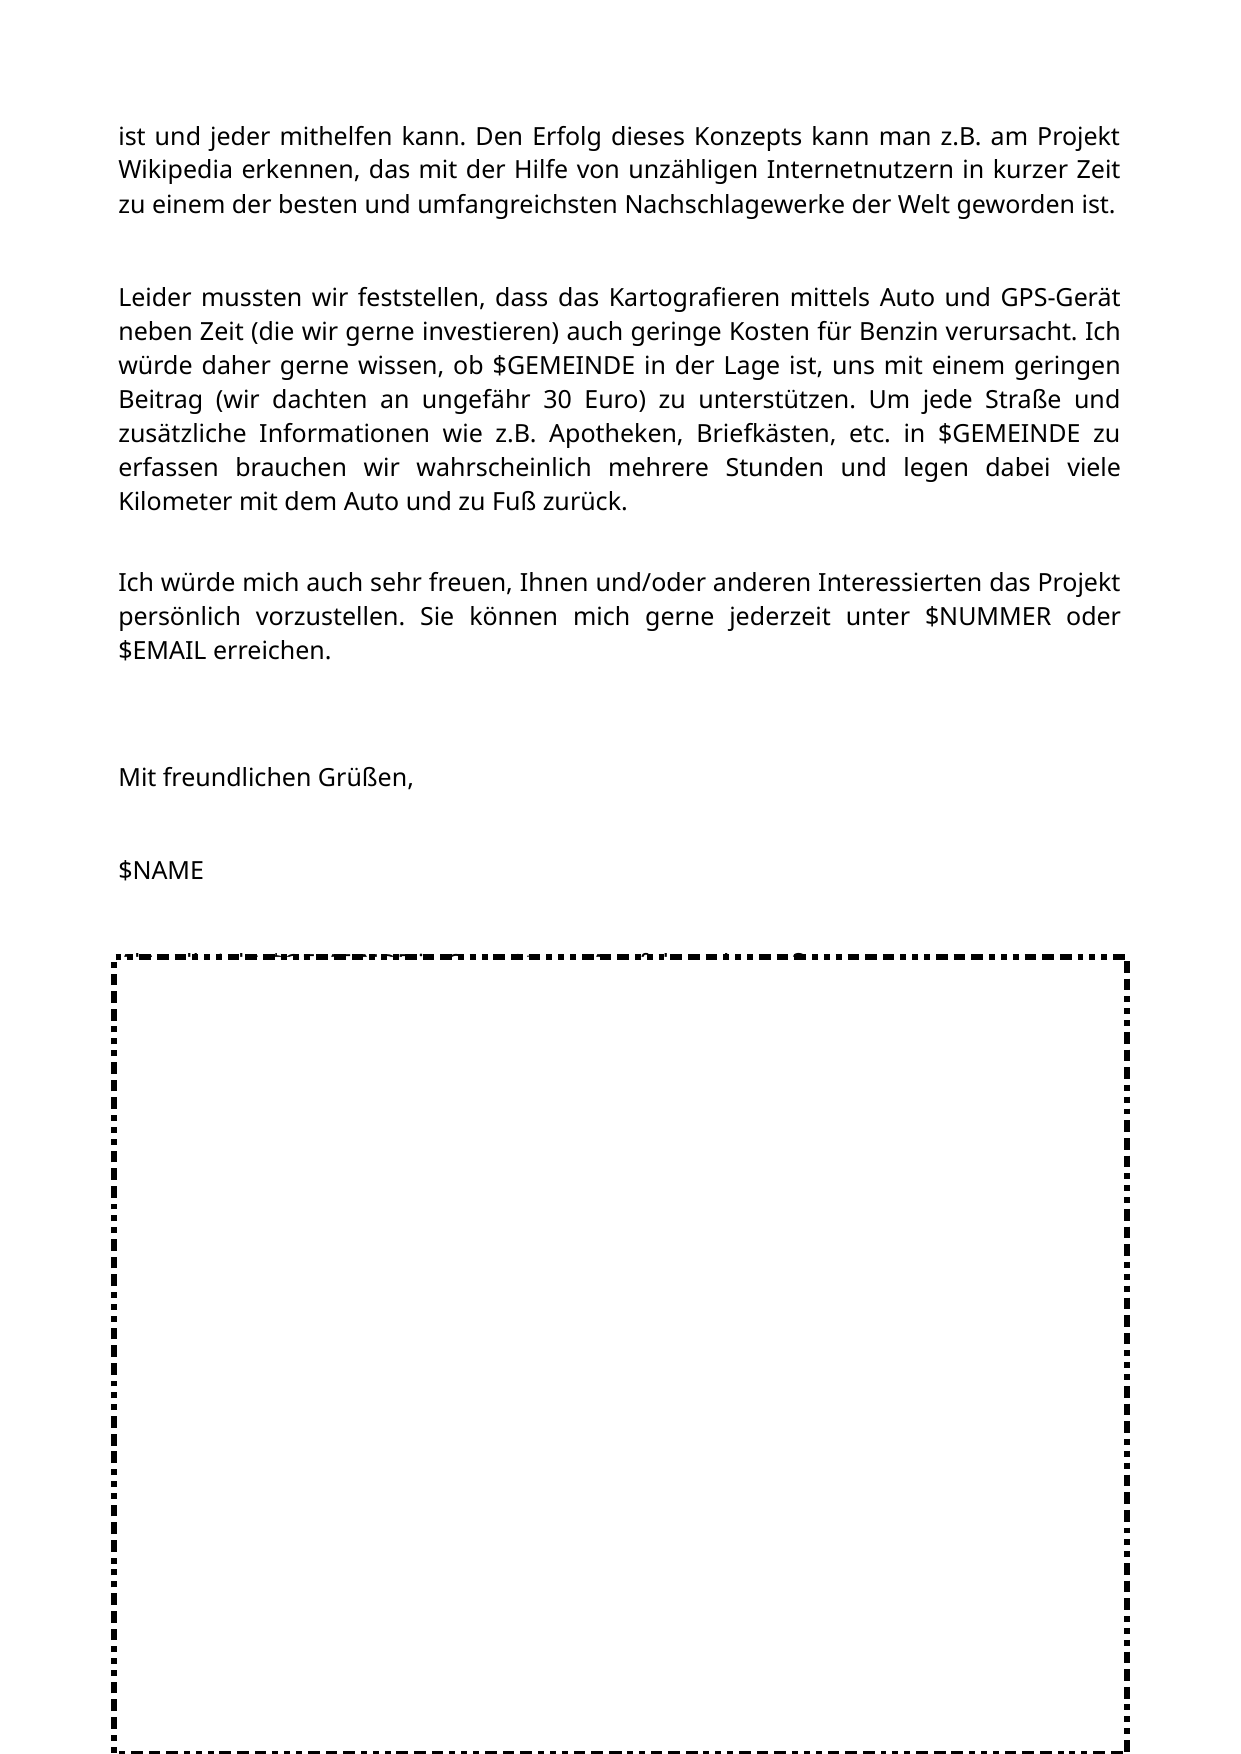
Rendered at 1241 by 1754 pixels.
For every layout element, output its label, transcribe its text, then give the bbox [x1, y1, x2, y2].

text $NAME [118, 853, 1122, 887]
text ist und jeder mithelfen kann. Den Erfolg dieses Konzepts kann man z.B. am Projekt Wikipedia erkennen, das mit der Hilfe von unzähligen Internetnutzern in kurzer Zeit zu einem der besten und umfangreichsten Nachschlagewerke der Welt geworden ist. [118, 118, 1122, 220]
text Leider mussten wir feststellen, dass das Kartografieren mittels Auto und GPS-Gerät neben Zeit (die wir gerne investieren) auch geringe Kosten für Benzin verursacht. Ich würde daher gerne wissen, ob $GEMEINDE in der Lage ist, uns mit einem geringen Beitrag (wir dachten an ungefähr 30 Euro) zu unterstützen. Um jede Straße und zusätzliche Informationen wie z.B. Apotheken, Briefkästen, etc. in $GEMEINDE zu erfassen brauchen wir wahrscheinlich mehrere Stunden und legen dabei viele Kilometer mit dem Auto und zu Fuß zurück. [118, 279, 1122, 518]
text Ich würde mich auch sehr freuen, Ihnen und/oder anderen Interessierten das Projekt persönlich vorzustellen. Sie können mich gerne jederzeit unter $NUMMER oder $EMAIL erreichen. [118, 530, 1122, 667]
text Aktuell sieht $GEMEINDE in OpenStreetMap folgendermaßen aus: [118, 946, 1122, 956]
text Mit freundlichen Grüßen, [118, 726, 1122, 794]
